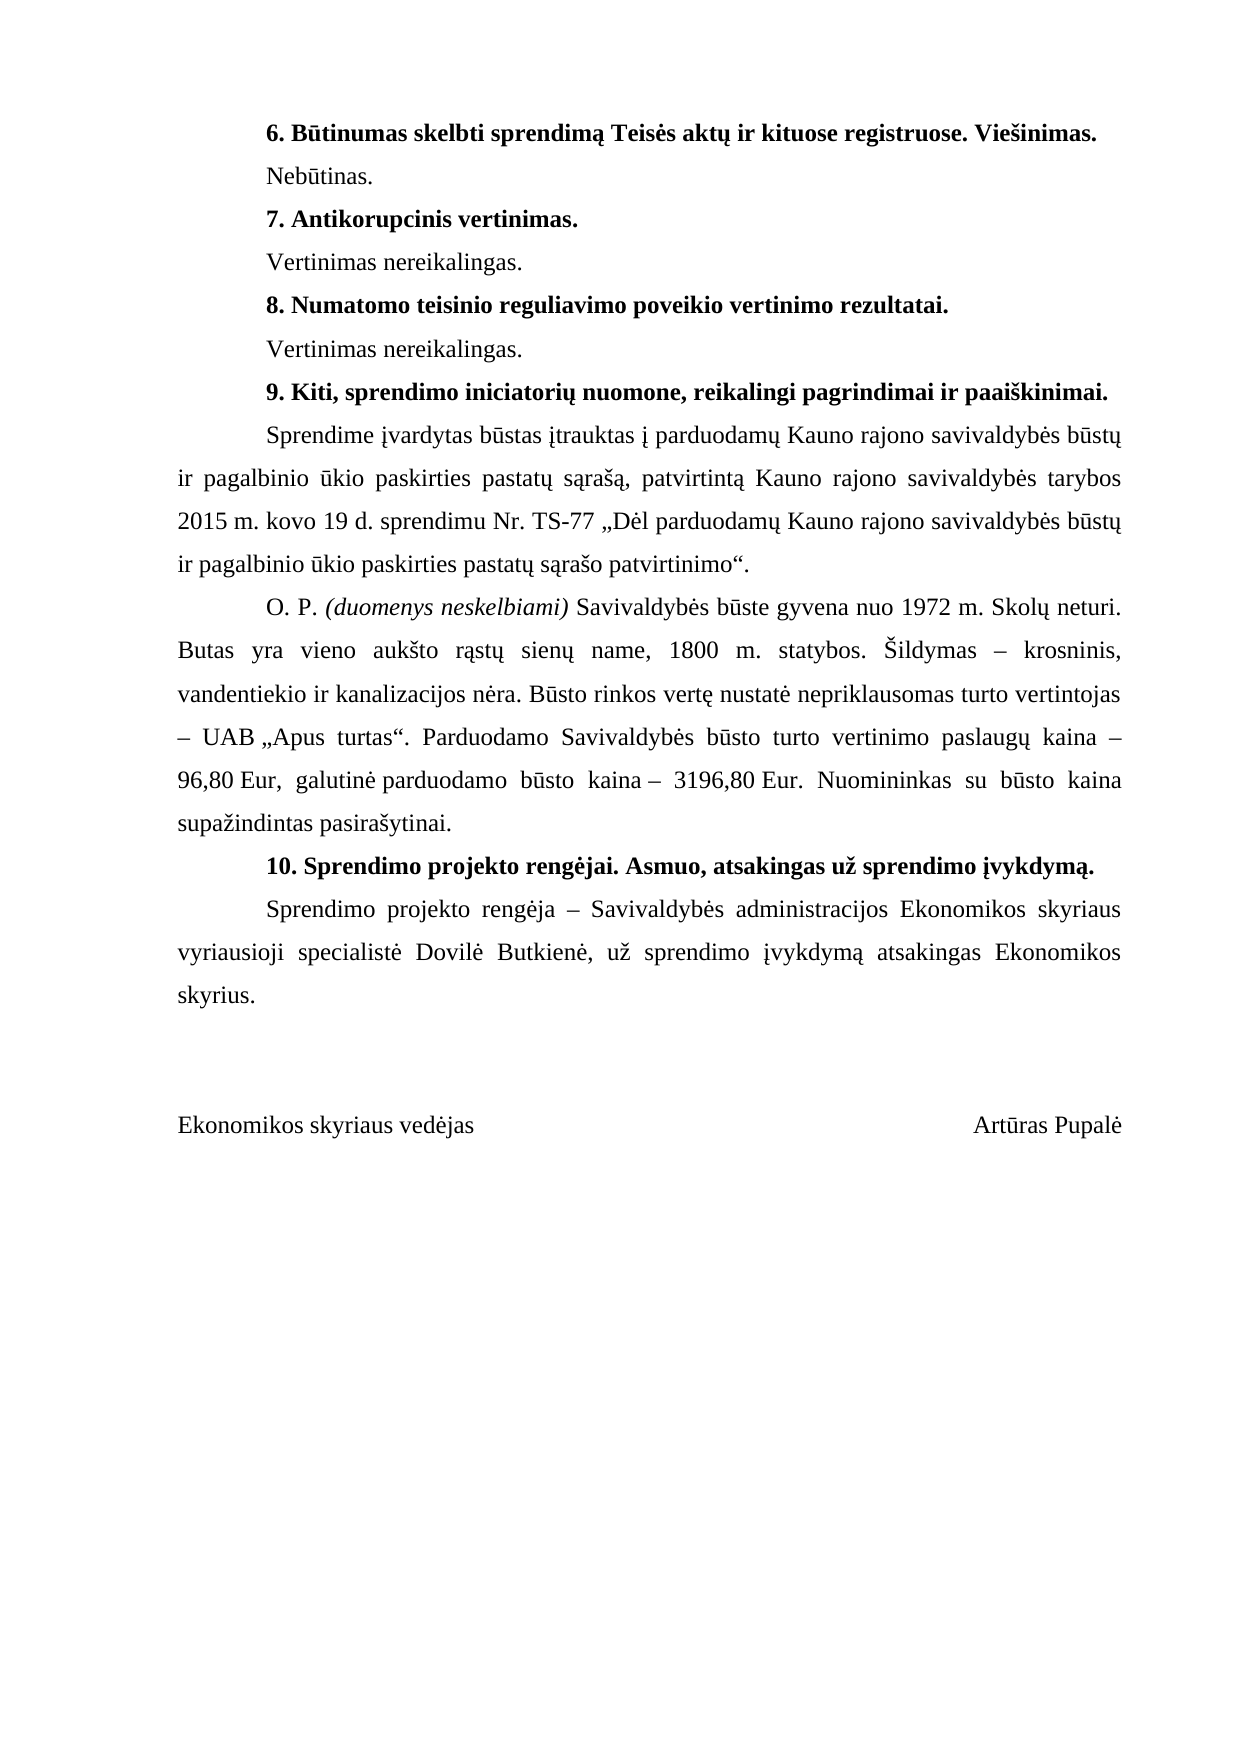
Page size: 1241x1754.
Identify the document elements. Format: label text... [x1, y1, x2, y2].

text 7. Antikorupcinis vertinimas. [177, 204, 1122, 233]
text Sprendimo projekto rengėja – Savivaldybės administracijos Ekonomikos skyriaus vyriausioji specialistė Dovilė Butkienė, už sprendimo įvykdymą atsakingas Ekonomikos skyrius. [177, 894, 1122, 1009]
text 8. Numatomo teisinio reguliavimo poveikio vertinimo rezultatai. [177, 291, 1122, 319]
text 9. Kiti, sprendimo iniciatorių nuomone, reikalingi pagrindimai ir paaiškinimai. [177, 377, 1122, 406]
text 6. Būtinumas skelbti sprendimą Teisės aktų ir kituose registruose. Viešinimas. [177, 118, 1122, 147]
text O. P. (duomenys neskelbiami) Savivaldybės būste gyvena nuo 1972 m. Skolų neturi. Butas yra vieno aukšto rąstų sienų name, 1800 m. statybos. Šildymas – krosninis, vandentiekio ir kanalizacijos nėra. Būsto rinkos vertę nustatė nepriklausomas turto vertintojas – UAB „Apus turtas“. Parduodamo Savivaldybės būsto turto vertinimo paslaugų kaina – 96,80 Eur, galutinė parduodamo būsto kaina – 3196,80 Eur. Nuomininkas su būsto kaina supažindintas pasirašytinai. [177, 592, 1122, 837]
text Vertinimas nereikalingas. [177, 334, 1122, 362]
text 10. Sprendimo projekto rengėjai. Asmuo, atsakingas už sprendimo įvykdymą. [177, 851, 1122, 880]
text Ekonomikos skyriaus vedėjas Artūras Pupalė [177, 1110, 1122, 1139]
text Nebūtinas. [177, 161, 1122, 190]
text Vertinimas nereikalingas. [177, 247, 1122, 276]
text Sprendime įvardytas būstas įtrauktas į parduodamų Kauno rajono savivaldybės būstų ir pagalbinio ūkio paskirties pastatų sąrašą, patvirtintą Kauno rajono savivaldybės tarybos 2015 m. kovo 19 d. sprendimu Nr. TS-77 „Dėl parduodamų Kauno rajono savivaldybės būstų ir pagalbinio ūkio paskirties pastatų sąrašo patvirtinimo“. [177, 420, 1122, 578]
